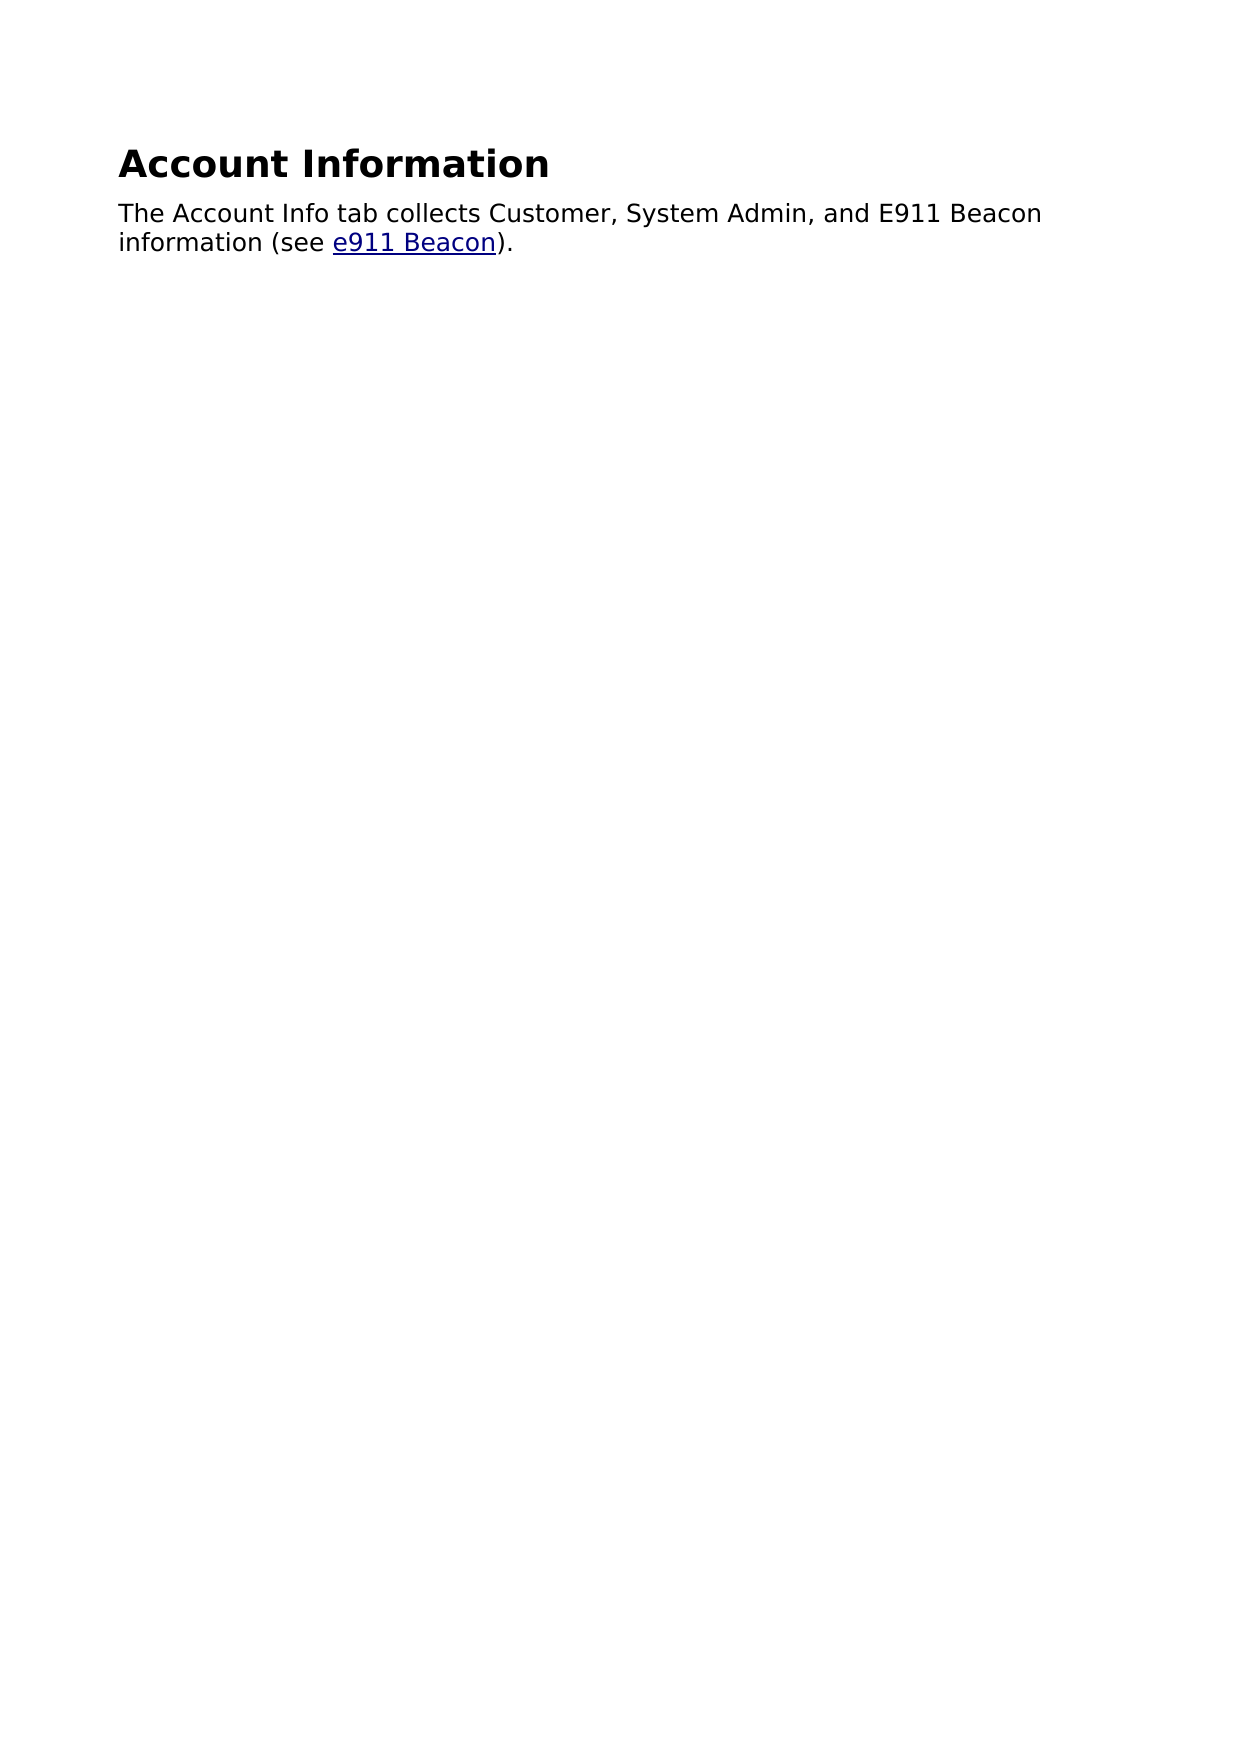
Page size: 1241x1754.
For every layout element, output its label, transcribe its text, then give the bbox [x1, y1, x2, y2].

subtitle Account Information [118, 143, 1122, 187]
text The Account Info tab collects Customer, System Admin, and E911 Beacon information (see e911 Beacon). [118, 199, 1122, 258]
